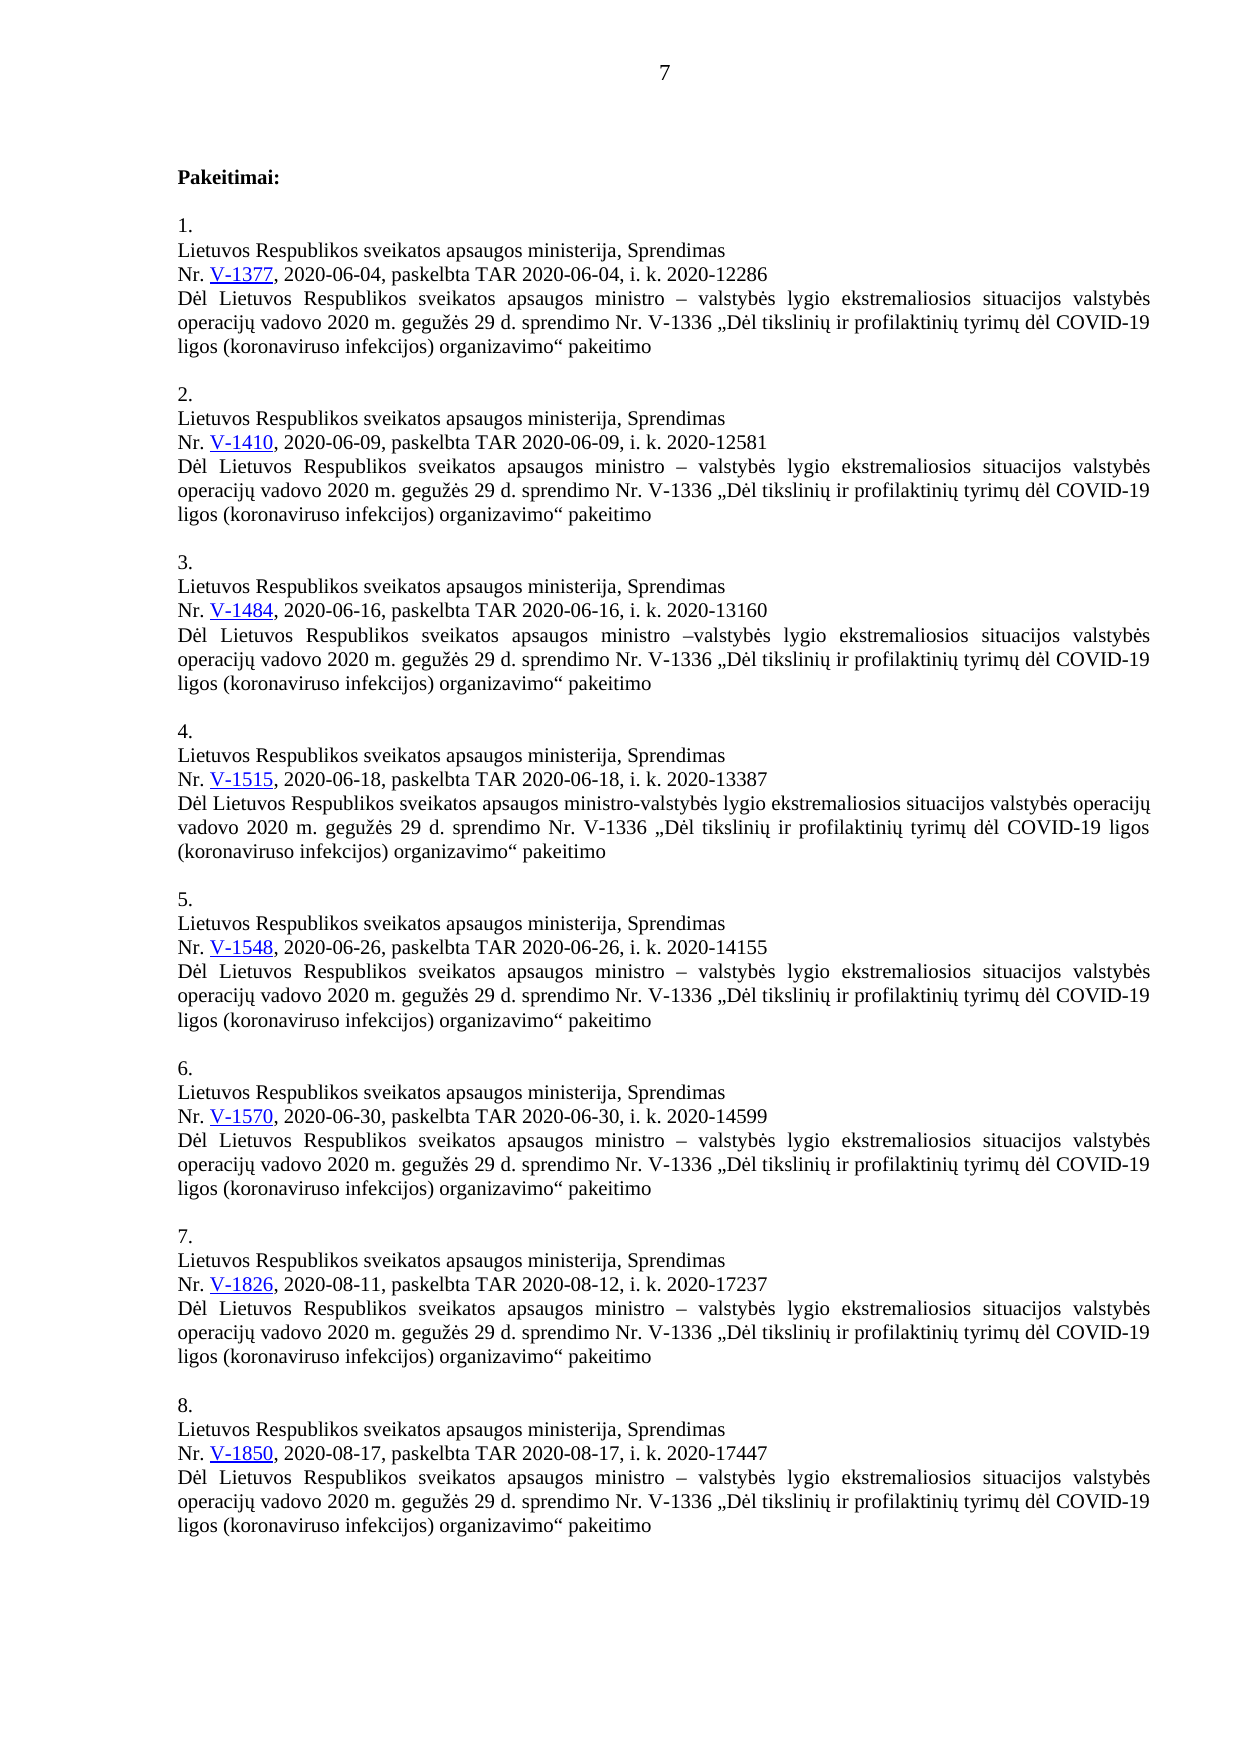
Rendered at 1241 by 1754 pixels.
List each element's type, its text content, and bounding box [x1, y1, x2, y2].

text Nr. V-1377, 2020-06-04, paskelbta TAR 2020-06-04, i. k. 2020-12286 [177, 262, 1152, 286]
text Dėl Lietuvos Respublikos sveikatos apsaugos ministro – valstybės lygio ekstremaliosios situacijos valstybės operacijų vadovo 2020 m. gegužės 29 d. sprendimo Nr. V-1336 „Dėl tikslinių ir profilaktinių tyrimų dėl COVID-19 ligos (koronaviruso infekcijos) organizavimo“ pakeitimo [177, 959, 1152, 1032]
text 2. [177, 382, 1152, 406]
text Dėl Lietuvos Respublikos sveikatos apsaugos ministro-valstybės lygio ekstremaliosios situacijos valstybės operacijų vadovo 2020 m. gegužės 29 d. sprendimo Nr. V-1336 „Dėl tikslinių ir profilaktinių tyrimų dėl COVID-19 ligos (koronaviruso infekcijos) organizavimo“ pakeitimo [177, 791, 1152, 863]
text 1. [177, 213, 1152, 237]
text Dėl Lietuvos Respublikos sveikatos apsaugos ministro – valstybės lygio ekstremaliosios situacijos valstybės operacijų vadovo 2020 m. gegužės 29 d. sprendimo Nr. V-1336 „Dėl tikslinių ir profilaktinių tyrimų dėl COVID-19 ligos (koronaviruso infekcijos) organizavimo“ pakeitimo [177, 1128, 1152, 1200]
text 6. [177, 1056, 1152, 1080]
text Lietuvos Respublikos sveikatos apsaugos ministerija, Sprendimas [177, 237, 1152, 262]
text Lietuvos Respublikos sveikatos apsaugos ministerija, Sprendimas [177, 911, 1152, 935]
text 8. [177, 1392, 1152, 1417]
text Lietuvos Respublikos sveikatos apsaugos ministerija, Sprendimas [177, 1080, 1152, 1104]
text Pakeitimai: [177, 165, 1152, 189]
text Nr. V-1850, 2020-08-17, paskelbta TAR 2020-08-17, i. k. 2020-17447 [177, 1441, 1152, 1465]
text 4. [177, 719, 1152, 743]
text 5. [177, 887, 1152, 911]
text Dėl Lietuvos Respublikos sveikatos apsaugos ministro –valstybės lygio ekstremaliosios situacijos valstybės operacijų vadovo 2020 m. gegužės 29 d. sprendimo Nr. V-1336 „Dėl tikslinių ir profilaktinių tyrimų dėl COVID-19 ligos (koronaviruso infekcijos) organizavimo“ pakeitimo [177, 622, 1152, 695]
text Lietuvos Respublikos sveikatos apsaugos ministerija, Sprendimas [177, 406, 1152, 430]
text Dėl Lietuvos Respublikos sveikatos apsaugos ministro – valstybės lygio ekstremaliosios situacijos valstybės operacijų vadovo 2020 m. gegužės 29 d. sprendimo Nr. V-1336 „Dėl tikslinių ir profilaktinių tyrimų dėl COVID-19 ligos (koronaviruso infekcijos) organizavimo“ pakeitimo [177, 1296, 1152, 1368]
text Lietuvos Respublikos sveikatos apsaugos ministerija, Sprendimas [177, 743, 1152, 767]
text Dėl Lietuvos Respublikos sveikatos apsaugos ministro – valstybės lygio ekstremaliosios situacijos valstybės operacijų vadovo 2020 m. gegužės 29 d. sprendimo Nr. V-1336 „Dėl tikslinių ir profilaktinių tyrimų dėl COVID-19 ligos (koronaviruso infekcijos) organizavimo“ pakeitimo [177, 286, 1152, 358]
text Nr. V-1826, 2020-08-11, paskelbta TAR 2020-08-12, i. k. 2020-17237 [177, 1272, 1152, 1296]
text 7. [177, 1224, 1152, 1248]
text Dėl Lietuvos Respublikos sveikatos apsaugos ministro – valstybės lygio ekstremaliosios situacijos valstybės operacijų vadovo 2020 m. gegužės 29 d. sprendimo Nr. V-1336 „Dėl tikslinių ir profilaktinių tyrimų dėl COVID-19 ligos (koronaviruso infekcijos) organizavimo“ pakeitimo [177, 1465, 1152, 1537]
text Lietuvos Respublikos sveikatos apsaugos ministerija, Sprendimas [177, 1417, 1152, 1441]
text Dėl Lietuvos Respublikos sveikatos apsaugos ministro – valstybės lygio ekstremaliosios situacijos valstybės operacijų vadovo 2020 m. gegužės 29 d. sprendimo Nr. V-1336 „Dėl tikslinių ir profilaktinių tyrimų dėl COVID-19 ligos (koronaviruso infekcijos) organizavimo“ pakeitimo [177, 454, 1152, 526]
text Nr. V-1570, 2020-06-30, paskelbta TAR 2020-06-30, i. k. 2020-14599 [177, 1104, 1152, 1128]
text Lietuvos Respublikos sveikatos apsaugos ministerija, Sprendimas [177, 1248, 1152, 1272]
text 3. [177, 550, 1152, 574]
text Nr. V-1484, 2020-06-16, paskelbta TAR 2020-06-16, i. k. 2020-13160 [177, 598, 1152, 622]
text Lietuvos Respublikos sveikatos apsaugos ministerija, Sprendimas [177, 574, 1152, 598]
text Nr. V-1548, 2020-06-26, paskelbta TAR 2020-06-26, i. k. 2020-14155 [177, 935, 1152, 959]
text Nr. V-1410, 2020-06-09, paskelbta TAR 2020-06-09, i. k. 2020-12581 [177, 430, 1152, 454]
text Nr. V-1515, 2020-06-18, paskelbta TAR 2020-06-18, i. k. 2020-13387 [177, 767, 1152, 791]
